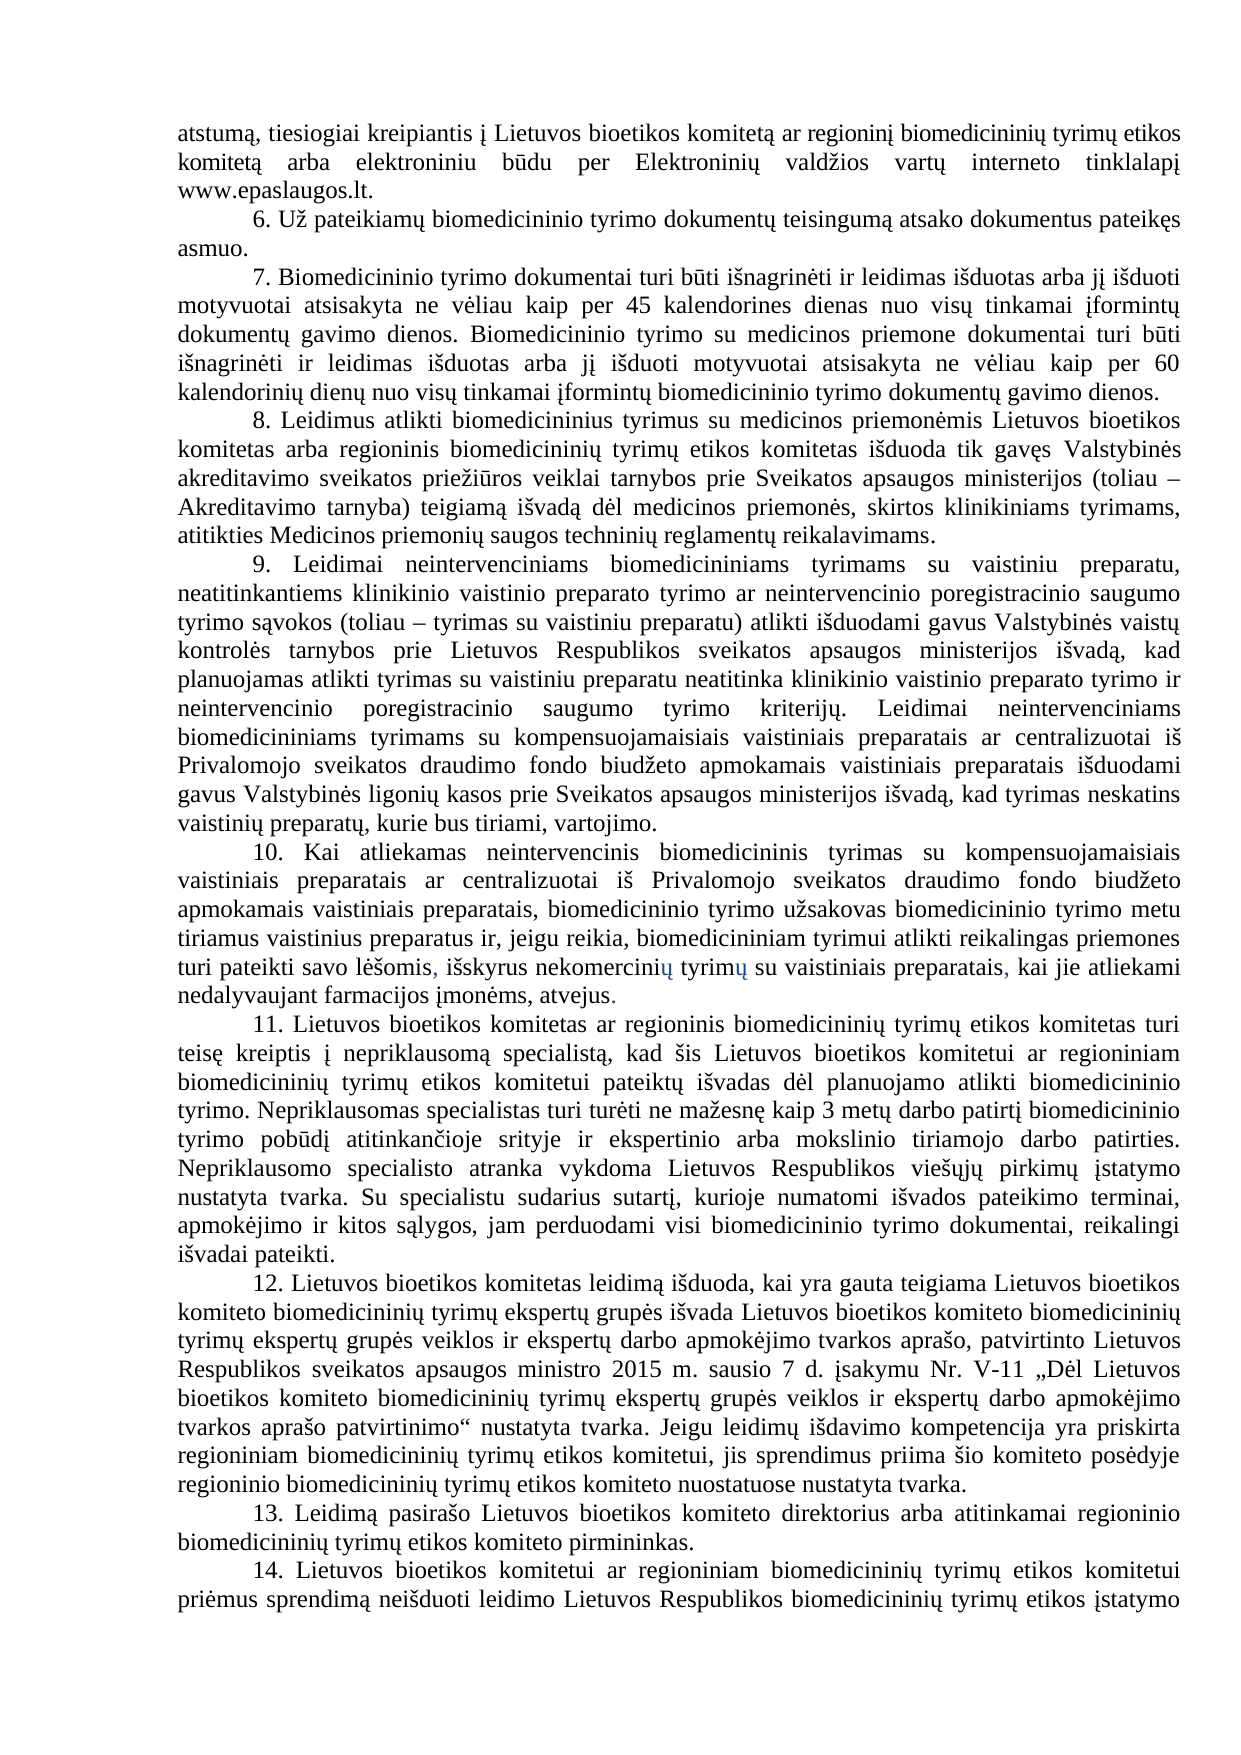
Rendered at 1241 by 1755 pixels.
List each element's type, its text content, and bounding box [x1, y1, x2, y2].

text 6. Už pateikiamų biomedicininio tyrimo dokumentų teisingumą atsako dokumentus pateikęs asmuo. [177, 204, 1181, 262]
text atstumą, tiesiogiai kreipiantis į Lietuvos bioetikos komitetą ar regioninį biomedicininių tyrimų etikos komitetą arba elektroniniu būdu per Elektroninių valdžios vartų interneto tinklalapį www.epaslaugos.lt. [177, 118, 1181, 204]
text 14. Lietuvos bioetikos komitetui ar regioniniam biomedicininių tyrimų etikos komitetui priėmus sprendimą neišduoti leidimo Lietuvos Respublikos biomedicininių tyrimų etikos įstatymo [177, 1556, 1181, 1613]
text 9. Leidimai neintervenciniams biomedicininiams tyrimams su vaistiniu preparatu, neatitinkantiems klinikinio vaistinio preparato tyrimo ar neintervencinio poregistracinio saugumo tyrimo sąvokos (toliau – tyrimas su vaistiniu preparatu) atlikti išduodami gavus Valstybinės vaistų kontrolės tarnybos prie Lietuvos Respublikos sveikatos apsaugos ministerijos išvadą, kad planuojamas atlikti tyrimas su vaistiniu preparatu neatitinka klinikinio vaistinio preparato tyrimo ir neintervencinio poregistracinio saugumo tyrimo kriterijų. Leidimai neintervenciniams biomedicininiams tyrimams su kompensuojamaisiais vaistiniais preparatais ar centralizuotai iš Privalomojo sveikatos draudimo fondo biudžeto apmokamais vaistiniais preparatais išduodami gavus Valstybinės ligonių kasos prie Sveikatos apsaugos ministerijos išvadą, kad tyrimas neskatins vaistinių preparatų, kurie bus tiriami, vartojimo. [177, 549, 1181, 837]
text 11. Lietuvos bioetikos komitetas ar regioninis biomedicininių tyrimų etikos komitetas turi teisę kreiptis į nepriklausomą specialistą, kad šis Lietuvos bioetikos komitetui ar regioniniam biomedicininių tyrimų etikos komitetui pateiktų išvadas dėl planuojamo atlikti biomedicininio tyrimo. Nepriklausomas specialistas turi turėti ne mažesnę kaip 3 metų darbo patirtį biomedicininio tyrimo pobūdį atitinkančioje srityje ir ekspertinio arba mokslinio tiriamojo darbo patirties. Nepriklausomo specialisto atranka vykdoma Lietuvos Respublikos viešųjų pirkimų įstatymo nustatyta tvarka. Su specialistu sudarius sutartį, kurioje numatomi išvados pateikimo terminai, apmokėjimo ir kitos sąlygos, jam perduodami visi biomedicininio tyrimo dokumentai, reikalingi išvadai pateikti. [177, 1009, 1181, 1268]
text 12. Lietuvos bioetikos komitetas leidimą išduoda, kai yra gauta teigiama Lietuvos bioetikos komiteto biomedicininių tyrimų ekspertų grupės išvada Lietuvos bioetikos komiteto biomedicininių tyrimų ekspertų grupės veiklos ir ekspertų darbo apmokėjimo tvarkos aprašo, patvirtinto Lietuvos Respublikos sveikatos apsaugos ministro 2015 m. sausio 7 d. įsakymu Nr. V-11 „Dėl Lietuvos bioetikos komiteto biomedicininių tyrimų ekspertų grupės veiklos ir ekspertų darbo apmokėjimo tvarkos aprašo patvirtinimo“ nustatyta tvarka. Jeigu leidimų išdavimo kompetencija yra priskirta regioniniam biomedicininių tyrimų etikos komitetui, jis sprendimus priima šio komiteto posėdyje regioninio biomedicininių tyrimų etikos komiteto nuostatuose nustatyta tvarka. [177, 1268, 1181, 1498]
text 10. Kai atliekamas neintervencinis biomedicininis tyrimas su kompensuojamaisiais vaistiniais preparatais ar centralizuotai iš Privalomojo sveikatos draudimo fondo biudžeto apmokamais vaistiniais preparatais, biomedicininio tyrimo užsakovas biomedicininio tyrimo metu tiriamus vaistinius preparatus ir, jeigu reikia, biomedicininiam tyrimui atlikti reikalingas priemones turi pateikti savo lėšomis, išskyrus nekomercinių tyrimų su vaistiniais preparatais, kai jie atliekami nedalyvaujant farmacijos įmonėms, atvejus. [177, 837, 1181, 1009]
text 13. Leidimą pasirašo Lietuvos bioetikos komiteto direktorius arba atitinkamai regioninio biomedicininių tyrimų etikos komiteto pirmininkas. [177, 1498, 1181, 1556]
text 7. Biomedicininio tyrimo dokumentai turi būti išnagrinėti ir leidimas išduotas arba jį išduoti motyvuotai atsisakyta ne vėliau kaip per 45 kalendorines dienas nuo visų tinkamai įformintų dokumentų gavimo dienos. Biomedicininio tyrimo su medicinos priemone dokumentai turi būti išnagrinėti ir leidimas išduotas arba jį išduoti motyvuotai atsisakyta ne vėliau kaip per 60 kalendorinių dienų nuo visų tinkamai įformintų biomedicininio tyrimo dokumentų gavimo dienos. [177, 262, 1181, 406]
text 8. Leidimus atlikti biomedicininius tyrimus su medicinos priemonėmis Lietuvos bioetikos komitetas arba regioninis biomedicininių tyrimų etikos komitetas išduoda tik gavęs Valstybinės akreditavimo sveikatos priežiūros veiklai tarnybos prie Sveikatos apsaugos ministerijos (toliau – Akreditavimo tarnyba) teigiamą išvadą dėl medicinos priemonės, skirtos klinikiniams tyrimams, atitikties Medicinos priemonių saugos techninių reglamentų reikalavimams. [177, 406, 1181, 549]
